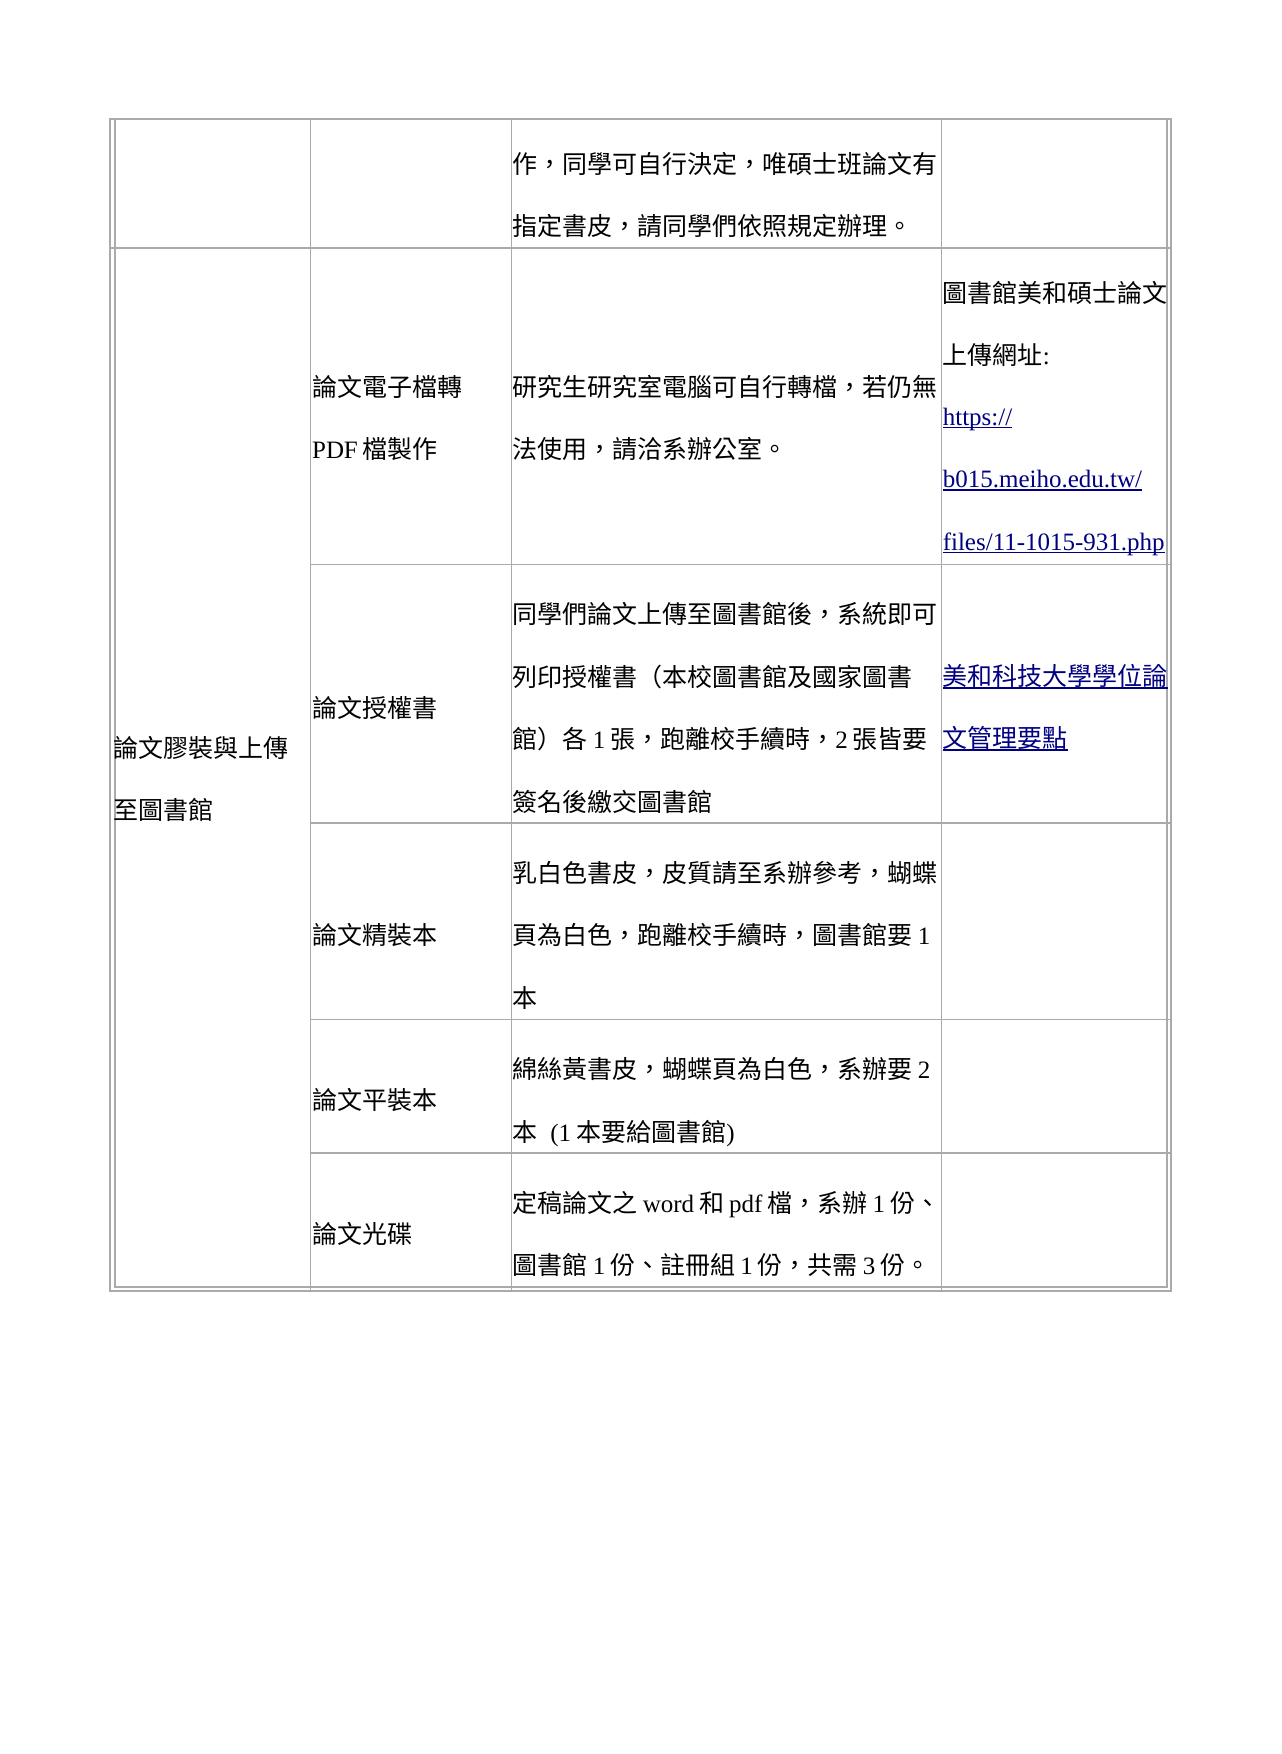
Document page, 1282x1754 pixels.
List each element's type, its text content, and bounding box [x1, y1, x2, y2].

table_cell [942, 824, 1166, 1018]
table_cell 乳白色書皮，皮質請至系辦參考，蝴蝶頁為白色，跑離校手續時，圖書館要1本 [512, 824, 941, 1018]
table_cell 論文授權書 [311, 565, 511, 822]
table_cell 研究生研究室電腦可自行轉檔，若仍無法使用，請洽系辦公室。 [512, 249, 941, 563]
table_cell 論文膠裝與上傳至圖書館 [116, 249, 310, 1286]
table_cell 同學們論文上傳至圖書館後，系統即可列印授權書（本校圖書館及國家圖書館）各1張，跑離校手續時，2張皆要簽名後繳交圖書館 [512, 565, 941, 822]
table_cell 論文平裝本 [311, 1020, 511, 1152]
table_cell 美和科技大學學位論 [942, 565, 1166, 687]
table_cell [942, 1154, 1166, 1286]
table_cell 文管理要點 [942, 688, 1166, 822]
table_cell [942, 1020, 1166, 1152]
table_cell 圖書館美和碩士論文上傳網址: https://b015.meiho.edu.tw/files/11-1015-931.php [942, 249, 1166, 563]
table_cell 定稿論文之word和pdf檔，系辦1份、圖書館1份、註冊組1份，共需3份。 [512, 1154, 941, 1286]
table_cell 論文電子檔轉PDF檔製作 [311, 249, 511, 563]
table_cell [116, 120, 310, 247]
table_cell 綿絲黃書皮，蝴蝶頁為白色，系辦要2本 (1本要給圖書館) [512, 1020, 941, 1152]
table_cell 作，同學可自行決定，唯碩士班論文有指定書皮，請同學們依照規定辦理。 [512, 120, 941, 247]
table_cell [311, 120, 511, 247]
table_cell 論文光碟 [311, 1154, 511, 1286]
table_cell [942, 120, 1166, 247]
table_cell 論文精裝本 [311, 824, 511, 1018]
